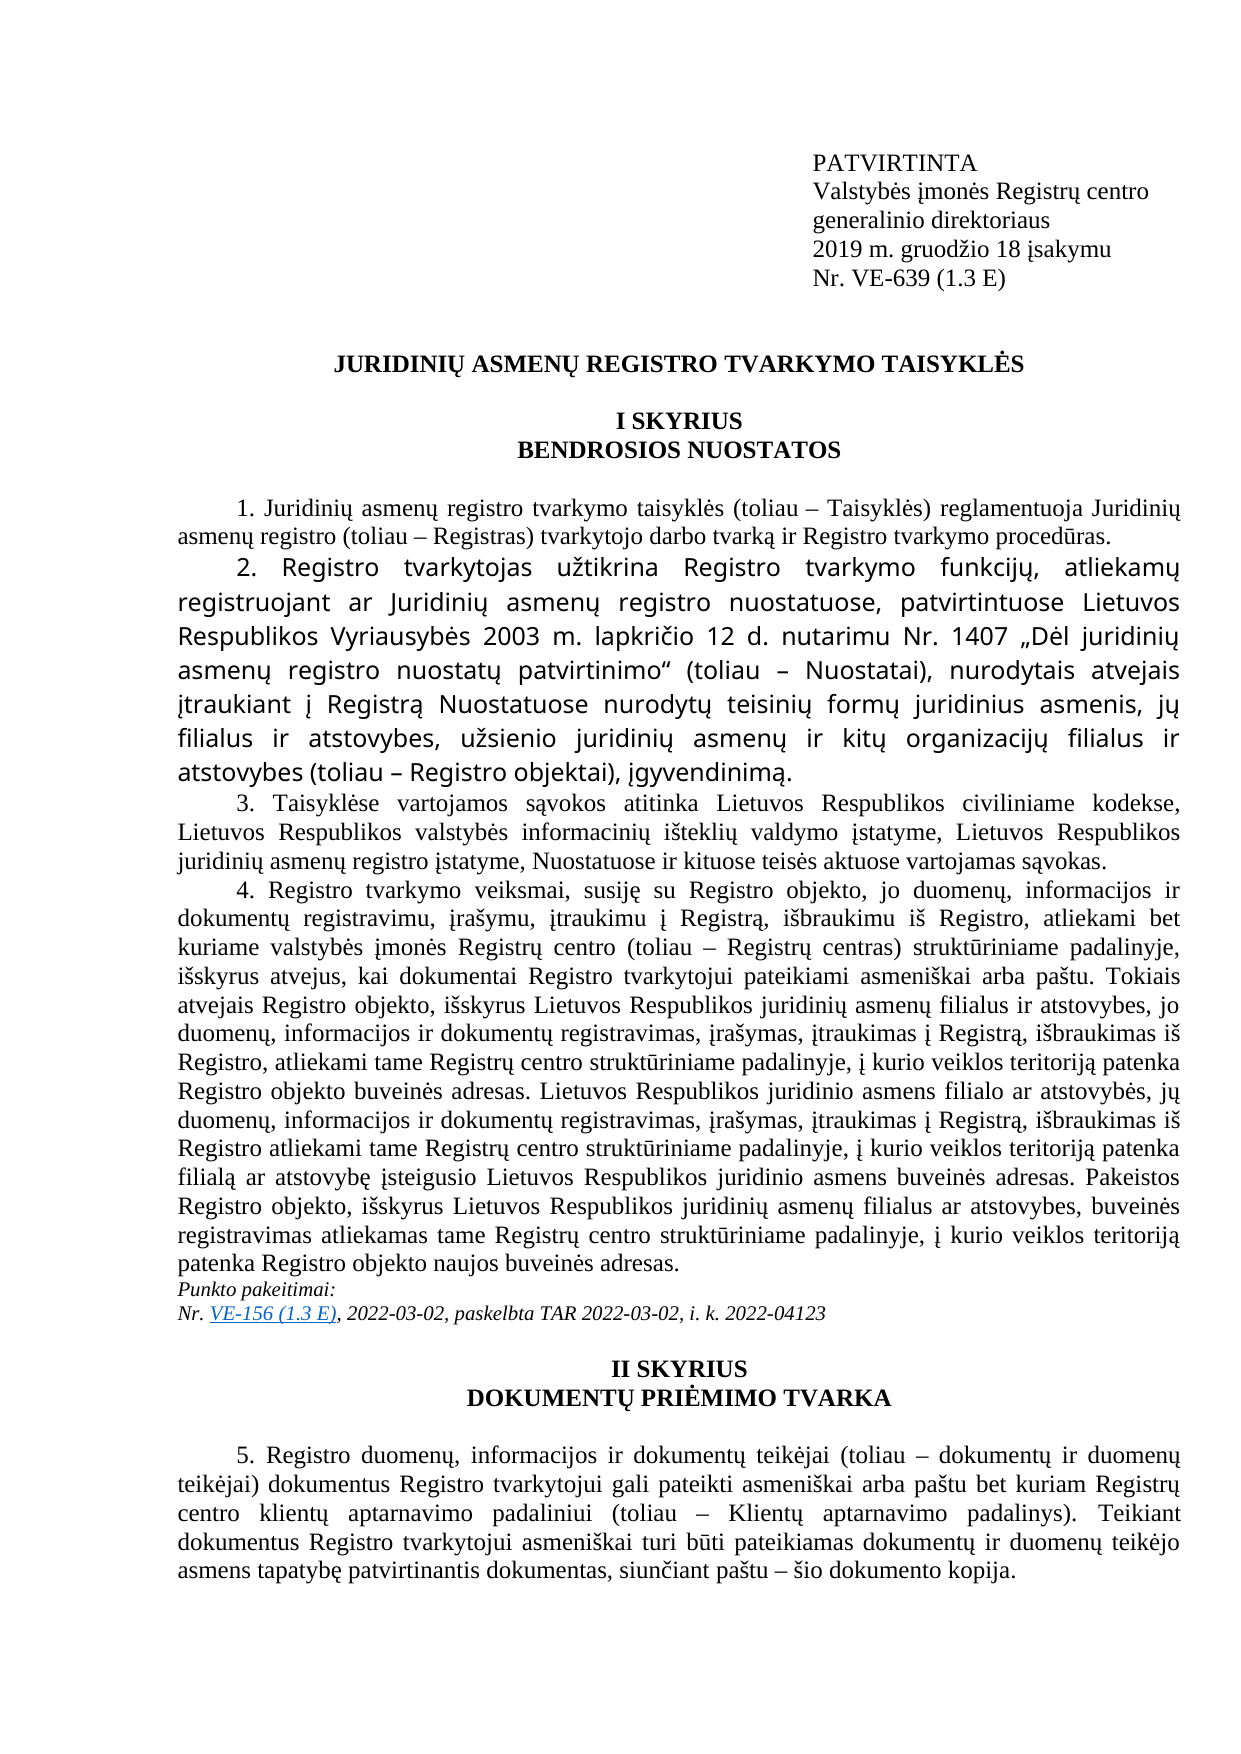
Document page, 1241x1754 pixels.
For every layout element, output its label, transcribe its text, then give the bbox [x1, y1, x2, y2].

text 5. Registro duomenų, informacijos ir dokumentų teikėjai (toliau – dokumentų ir duomenų teikėjai) dokumentus Registro tvarkytojui gali pateikti asmeniškai arba paštu bet kuriam Registrų centro klientų aptarnavimo padaliniui (toliau – Klientų aptarnavimo padalinys). Teikiant dokumentus Registro tvarkytojui asmeniškai turi būti pateikiamas dokumentų ir duomenų teikėjo asmens tapatybę patvirtinantis dokumentas, siunčiant paštu – šio dokumento kopija. [177, 1440, 1181, 1584]
text II SKYRIUS [177, 1354, 1181, 1383]
text 1. Juridinių asmenų registro tvarkymo taisyklės (toliau – Taisyklės) reglamentuoja Juridinių asmenų registro (toliau – Registras) tvarkytojo darbo tvarką ir Registro tvarkymo procedūras. [177, 493, 1181, 550]
text Valstybės įmonės Registrų centro [812, 176, 1181, 205]
text BENDROSIOS NUOSTATOS [177, 435, 1181, 464]
text generalinio direktoriaus [812, 205, 1181, 234]
text Nr. VE-156 (1.3 E), 2022-03-02, paskelbta TAR 2022-03-02, i. k. 2022-04123 [177, 1301, 1181, 1325]
text 4. Registro tvarkymo veiksmai, susiję su Registro objekto, jo duomenų, informacijos ir dokumentų registravimu, įrašymu, įtraukimu į Registrą, išbraukimu iš Registro, atliekami bet kuriame valstybės įmonės Registrų centro (toliau – Registrų centras) struktūriniame padalinyje, išskyrus atvejus, kai dokumentai Registro tvarkytojui pateikiami asmeniškai arba paštu. Tokiais atvejais Registro objekto, išskyrus Lietuvos Respublikos juridinių asmenų filialus ir atstovybes, jo duomenų, informacijos ir dokumentų registravimas, įrašymas, įtraukimas į Registrą, išbraukimas iš Registro, atliekami tame Registrų centro struktūriniame padalinyje, į kurio veiklos teritoriją patenka Registro objekto buveinės adresas. Lietuvos Respublikos juridinio asmens filialo ar atstovybės, jų duomenų, informacijos ir dokumentų registravimas, įrašymas, įtraukimas į Registrą, išbraukimas iš Registro atliekami tame Registrų centro struktūriniame padalinyje, į kurio veiklos teritoriją patenka filialą ar atstovybę įsteigusio Lietuvos Respublikos juridinio asmens buveinės adresas. Pakeistos Registro objekto, išskyrus Lietuvos Respublikos juridinių asmenų filialus ar atstovybes, buveinės registravimas atliekamas tame Registrų centro struktūriniame padalinyje, į kurio veiklos teritoriją patenka Registro objekto naujos buveinės adresas. [177, 875, 1181, 1277]
text JURIDINIŲ ASMENŲ REGISTRO TVARKYMO TAISYKLĖS [177, 349, 1181, 378]
text I SKYRIUS [177, 406, 1181, 435]
text 2019 m. gruodžio 18 įsakymu [812, 234, 1181, 263]
text PATVIRTINTA [812, 148, 1181, 176]
text DOKUMENTŲ PRIĖMIMO TVARKA [177, 1383, 1181, 1412]
text 3. Taisyklėse vartojamos sąvokos atitinka Lietuvos Respublikos civiliniame kodekse, Lietuvos Respublikos valstybės informacinių išteklių valdymo įstatyme, Lietuvos Respublikos juridinių asmenų registro įstatyme, Nuostatuose ir kituose teisės aktuose vartojamas sąvokas. [177, 788, 1181, 875]
text Nr. VE-639 (1.3 E) [812, 263, 1181, 291]
text 2. Registro tvarkytojas užtikrina Registro tvarkymo funkcijų, atliekamų registruojant ar Juridinių asmenų registro nuostatuose, patvirtintuose Lietuvos Respublikos Vyriausybės 2003 m. lapkričio 12 d. nutarimu Nr. 1407 „Dėl juridinių asmenų registro nuostatų patvirtinimo“ (toliau – Nuostatai), nurodytais atvejais įtraukiant į Registrą Nuostatuose nurodytų teisinių formų juridinius asmenis, jų filialus ir atstovybes, užsienio juridinių asmenų ir kitų organizacijų filialus ir atstovybes (toliau – Registro objektai), įgyvendinimą. [177, 550, 1181, 788]
text Punkto pakeitimai: [177, 1277, 1181, 1301]
